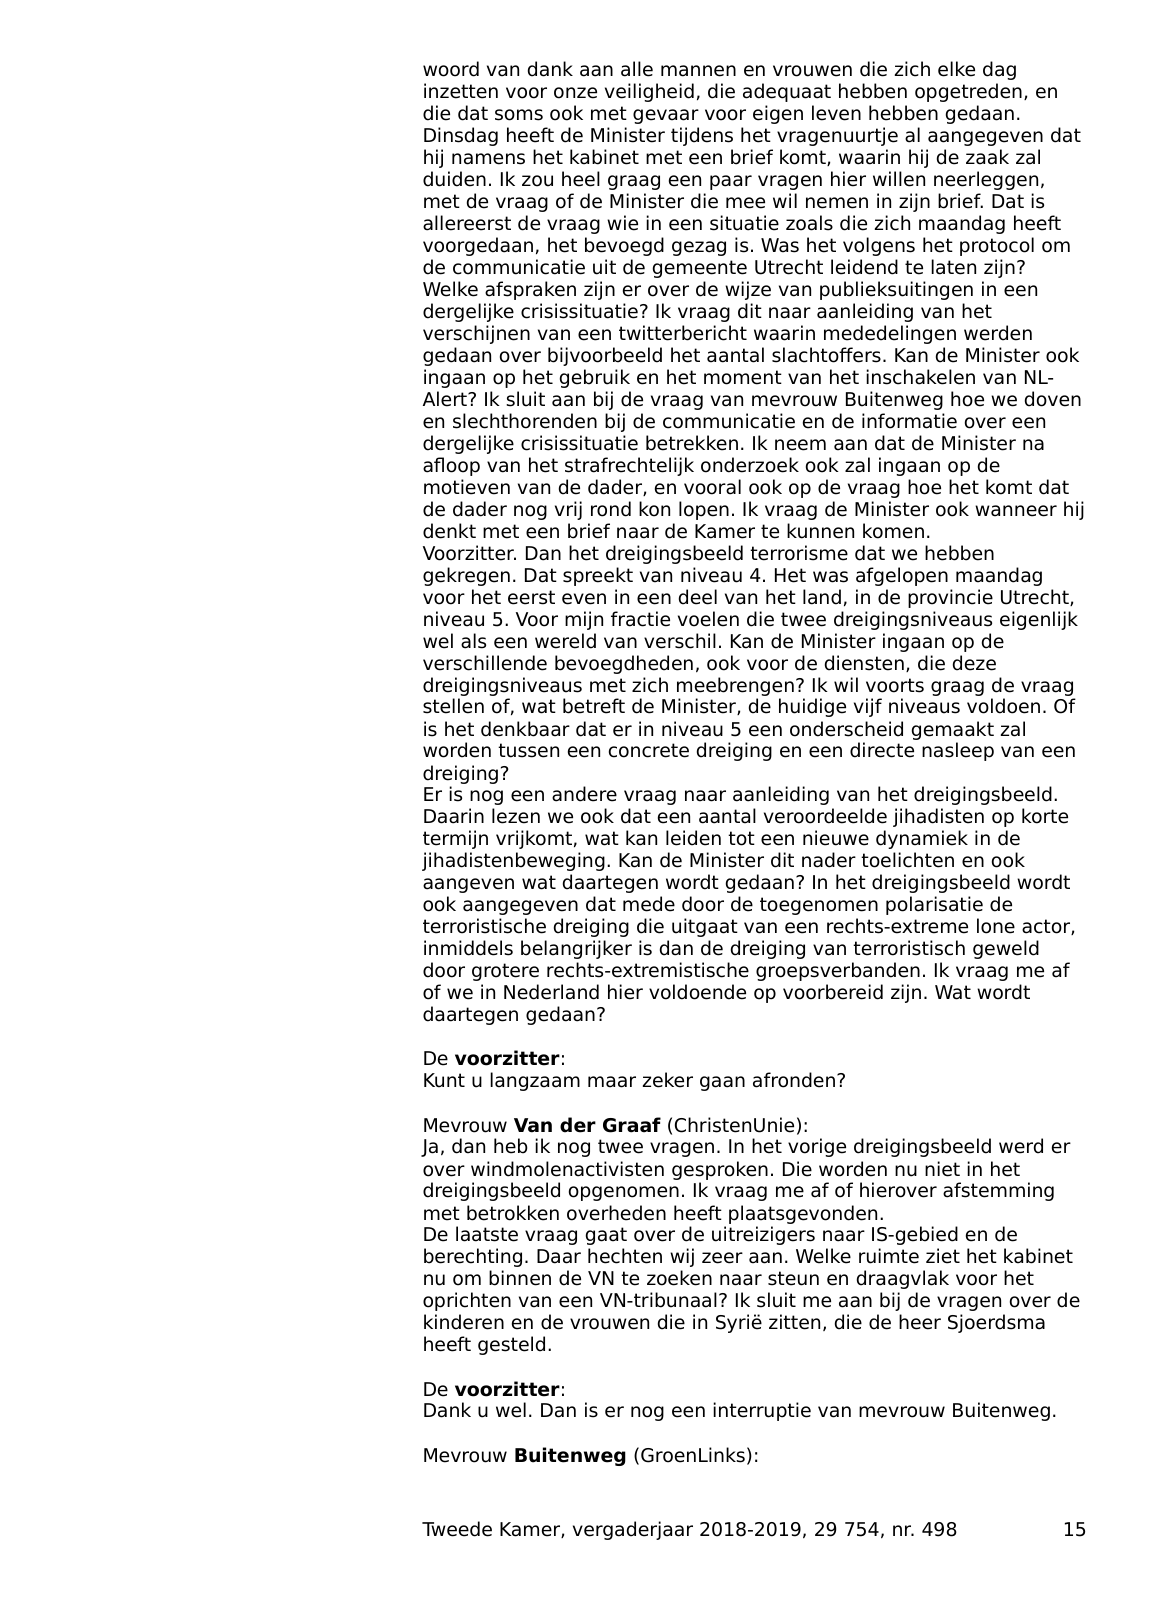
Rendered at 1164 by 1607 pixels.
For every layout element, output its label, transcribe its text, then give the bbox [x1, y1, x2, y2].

text Dinsdag heeft de Minister tijdens het vragenuurtje al aangegeven dat hij namens het kabinet met een brief komt, waarin hij de zaak zal duiden. Ik zou heel graag een paar vragen hier willen neerleggen, met de vraag of de Minister die mee wil nemen in zijn brief. Dat is allereerst de vraag wie in een situatie zoals die zich maandag heeft voorgedaan, het bevoegd gezag is. Was het volgens het protocol om de communicatie uit de gemeente Utrecht leidend te laten zijn? Welke afspraken zijn er over de wijze van publieksuitingen in een dergelijke crisissituatie? Ik vraag dit naar aanleiding van het verschijnen van een twitterbericht waarin mededelingen werden gedaan over bijvoorbeeld het aantal slachtoffers. Kan de Minister ook ingaan op het gebruik en het moment van het inschakelen van NL-Alert? Ik sluit aan bij de vraag van mevrouw Buitenweg hoe we doven en slechthorenden bij de communicatie en de informatie over een dergelijke crisissituatie betrekken. Ik neem aan dat de Minister na afloop van het strafrechtelijk onderzoek ook zal ingaan op de motieven van de dader, en vooral ook op de vraag hoe het komt dat de dader nog vrij rond kon lopen. Ik vraag de Minister ook wanneer hij denkt met een brief naar de Kamer te kunnen komen. [422, 125, 1087, 543]
text Voorzitter. Dan het dreigingsbeeld terrorisme dat we hebben gekregen. Dat spreekt van niveau 4. Het was afgelopen maandag voor het eerst even in een deel van het land, in de provincie Utrecht, niveau 5. Voor mijn fractie voelen die twee dreigingsniveaus eigenlijk wel als een wereld van verschil. Kan de Minister ingaan op de verschillende bevoegdheden, ook voor de diensten, die deze dreigingsniveaus met zich meebrengen? Ik wil voorts graag de vraag stellen of, wat betreft de Minister, de huidige vijf niveaus voldoen. Of is het denkbaar dat er in niveau 5 een onderscheid gemaakt zal worden tussen een concrete dreiging en een directe nasleep van een dreiging? [422, 543, 1087, 784]
text Ja, dan heb ik nog twee vragen. In het vorige dreigingsbeeld werd er over windmolenactivisten gesproken. Die worden nu niet in het dreigingsbeeld opgenomen. Ik vraag me af of hierover afstemming met betrokken overheden heeft plaatsgevonden. [422, 1136, 1087, 1224]
text Mevrouw Buitenweg (GroenLinks): [422, 1444, 1087, 1467]
text De voorzitter: [422, 1378, 1087, 1400]
text De laatste vraag gaat over de uitreizigers naar IS-gebied en de berechting. Daar hechten wij zeer aan. Welke ruimte ziet het kabinet nu om binnen de VN te zoeken naar steun en draagvlak voor het oprichten van een VN-tribunaal? Ik sluit me aan bij de vragen over de kinderen en de vrouwen die in Syrië zitten, die de heer Sjoerdsma heeft gesteld. [422, 1224, 1087, 1356]
text Kunt u langzaam maar zeker gaan afronden? [422, 1070, 1087, 1092]
text Mevrouw Van der Graaf (ChristenUnie): [422, 1114, 1087, 1136]
text Er is nog een andere vraag naar aanleiding van het dreigingsbeeld. Daarin lezen we ook dat een aantal veroordeelde jihadisten op korte termijn vrijkomt, wat kan leiden tot een nieuwe dynamiek in de jihadistenbeweging. Kan de Minister dit nader toelichten en ook aangeven wat daartegen wordt gedaan? In het dreigingsbeeld wordt ook aangegeven dat mede door de toegenomen polarisatie de terroristische dreiging die uitgaat van een rechts-extreme lone actor, inmiddels belangrijker is dan de dreiging van terroristisch geweld door grotere rechts-extremistische groepsverbanden. Ik vraag me af of we in Nederland hier voldoende op voorbereid zijn. Wat wordt daartegen gedaan? [422, 784, 1087, 1026]
text woord van dank aan alle mannen en vrouwen die zich elke dag inzetten voor onze veiligheid, die adequaat hebben opgetreden, en die dat soms ook met gevaar voor eigen leven hebben gedaan. [422, 59, 1087, 125]
text De voorzitter: [422, 1048, 1087, 1070]
text Dank u wel. Dan is er nog een interruptie van mevrouw Buitenweg. [422, 1400, 1087, 1422]
